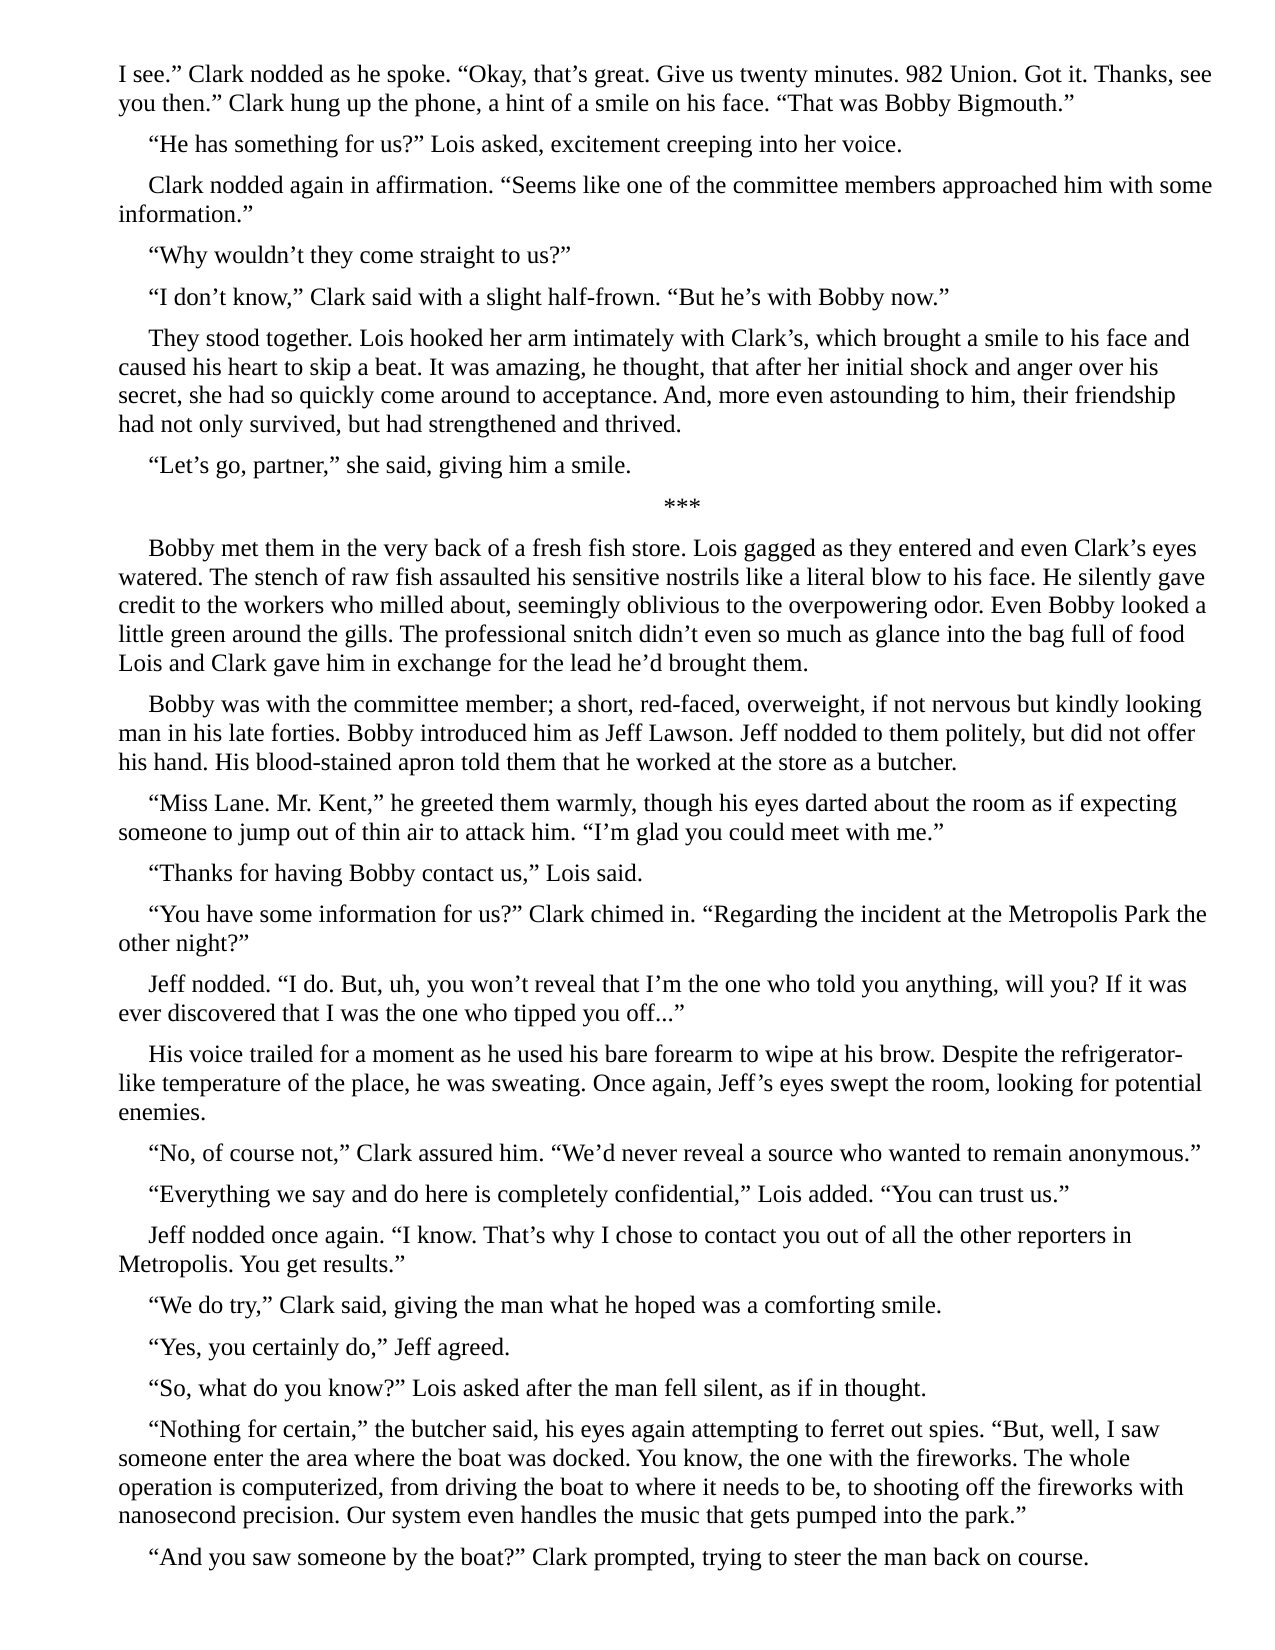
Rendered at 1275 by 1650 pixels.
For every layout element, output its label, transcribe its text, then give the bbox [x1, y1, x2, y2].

text “No, of course not,” Clark assured him. “We’d never reveal a source who wanted to remain anonymous.” [118, 1138, 1216, 1167]
text “So, what do you know?” Lois asked after the man fell silent, as if in thought. [118, 1373, 1216, 1402]
text “You have some information for us?” Clark chimed in. “Regarding the incident at the Metropolis Park the other night?” [118, 899, 1216, 957]
text Jeff nodded once again. “I know. That’s why I chose to contact you out of all the other reporters in Metropolis. You get results.” [118, 1220, 1216, 1278]
text “And you saw someone by the boat?” Clark prompted, trying to steer the man back on course. [118, 1542, 1216, 1570]
text Jeff nodded. “I do. But, uh, you won’t reveal that I’m the one who told you anything, will you? If it was ever discovered that I was the one who tipped you off...” [118, 969, 1216, 1027]
text “We do try,” Clark said, giving the man what he hoped was a comforting smile. [118, 1290, 1216, 1319]
text “Everything we say and do here is completely confidential,” Lois added. “You can trust us.” [118, 1179, 1216, 1208]
text His voice trailed for a moment as he used his bare forearm to wipe at his brow. Despite the refrigerator-like temperature of the place, he was sweating. Once again, Jeff’s eyes swept the room, looking for potential enemies. [118, 1039, 1216, 1125]
text “Yes, you certainly do,” Jeff agreed. [118, 1332, 1216, 1360]
text Clark nodded again in affirmation. “Seems like one of the committee members approached him with some information.” [118, 170, 1216, 228]
text *** [118, 492, 1216, 520]
text I see.” Clark nodded as he spoke. “Okay, that’s great. Give us twenty minutes. 982 Union. Got it. Thanks, see you then.” Clark hung up the phone, a hint of a smile on his face. “That was Bobby Bigmouth.” [118, 59, 1216, 117]
text “I don’t know,” Clark said with a slight half-frown. “But he’s with Bobby now.” [118, 282, 1216, 310]
text “Miss Lane. Mr. Kent,” he greeted them warmly, though his eyes darted about the room as if expecting someone to jump out of thin air to attack him. “I’m glad you could meet with me.” [118, 788, 1216, 845]
text Bobby was with the committee member; a short, red-faced, overweight, if not nervous but kindly looking man in his late forties. Bobby introduced him as Jeff Lawson. Jeff nodded to them politely, but did not offer his hand. His blood-stained apron told them that he worked at the store as a butcher. [118, 689, 1216, 775]
text “Thanks for having Bobby contact us,” Lois said. [118, 858, 1216, 887]
text Bobby met them in the very back of a fresh fish store. Lois gagged as they entered and even Clark’s eyes watered. The stench of raw fish assaulted his sensitive nostrils like a literal blow to his face. He silently gave credit to the workers who milled about, seemingly oblivious to the overpowering odor. Even Bobby looked a little green around the gills. The professional snitch didn’t even so much as glance into the bag full of food Lois and Clark gave him in exchange for the lead he’d brought them. [118, 533, 1216, 677]
text “He has something for us?” Lois asked, excitement creeping into her voice. [118, 129, 1216, 158]
text “Nothing for certain,” the butcher said, his eyes again attempting to ferret out spies. “But, well, I saw someone enter the area where the boat was docked. You know, the one with the fireworks. The whole operation is computerized, from driving the boat to where it needs to be, to shooting off the fireworks with nanosecond precision. Our system even handles the music that gets pumped into the park.” [118, 1414, 1216, 1529]
text “Let’s go, partner,” she said, giving him a smile. [118, 450, 1216, 479]
text “Why wouldn’t they come straight to us?” [118, 240, 1216, 269]
text They stood together. Lois hooked her arm intimately with Clark’s, which brought a smile to his face and caused his heart to skip a beat. It was amazing, he thought, that after her initial shock and anger over his secret, she had so quickly come around to acceptance. And, more even astounding to him, their friendship had not only survived, but had strengthened and thrived. [118, 323, 1216, 438]
